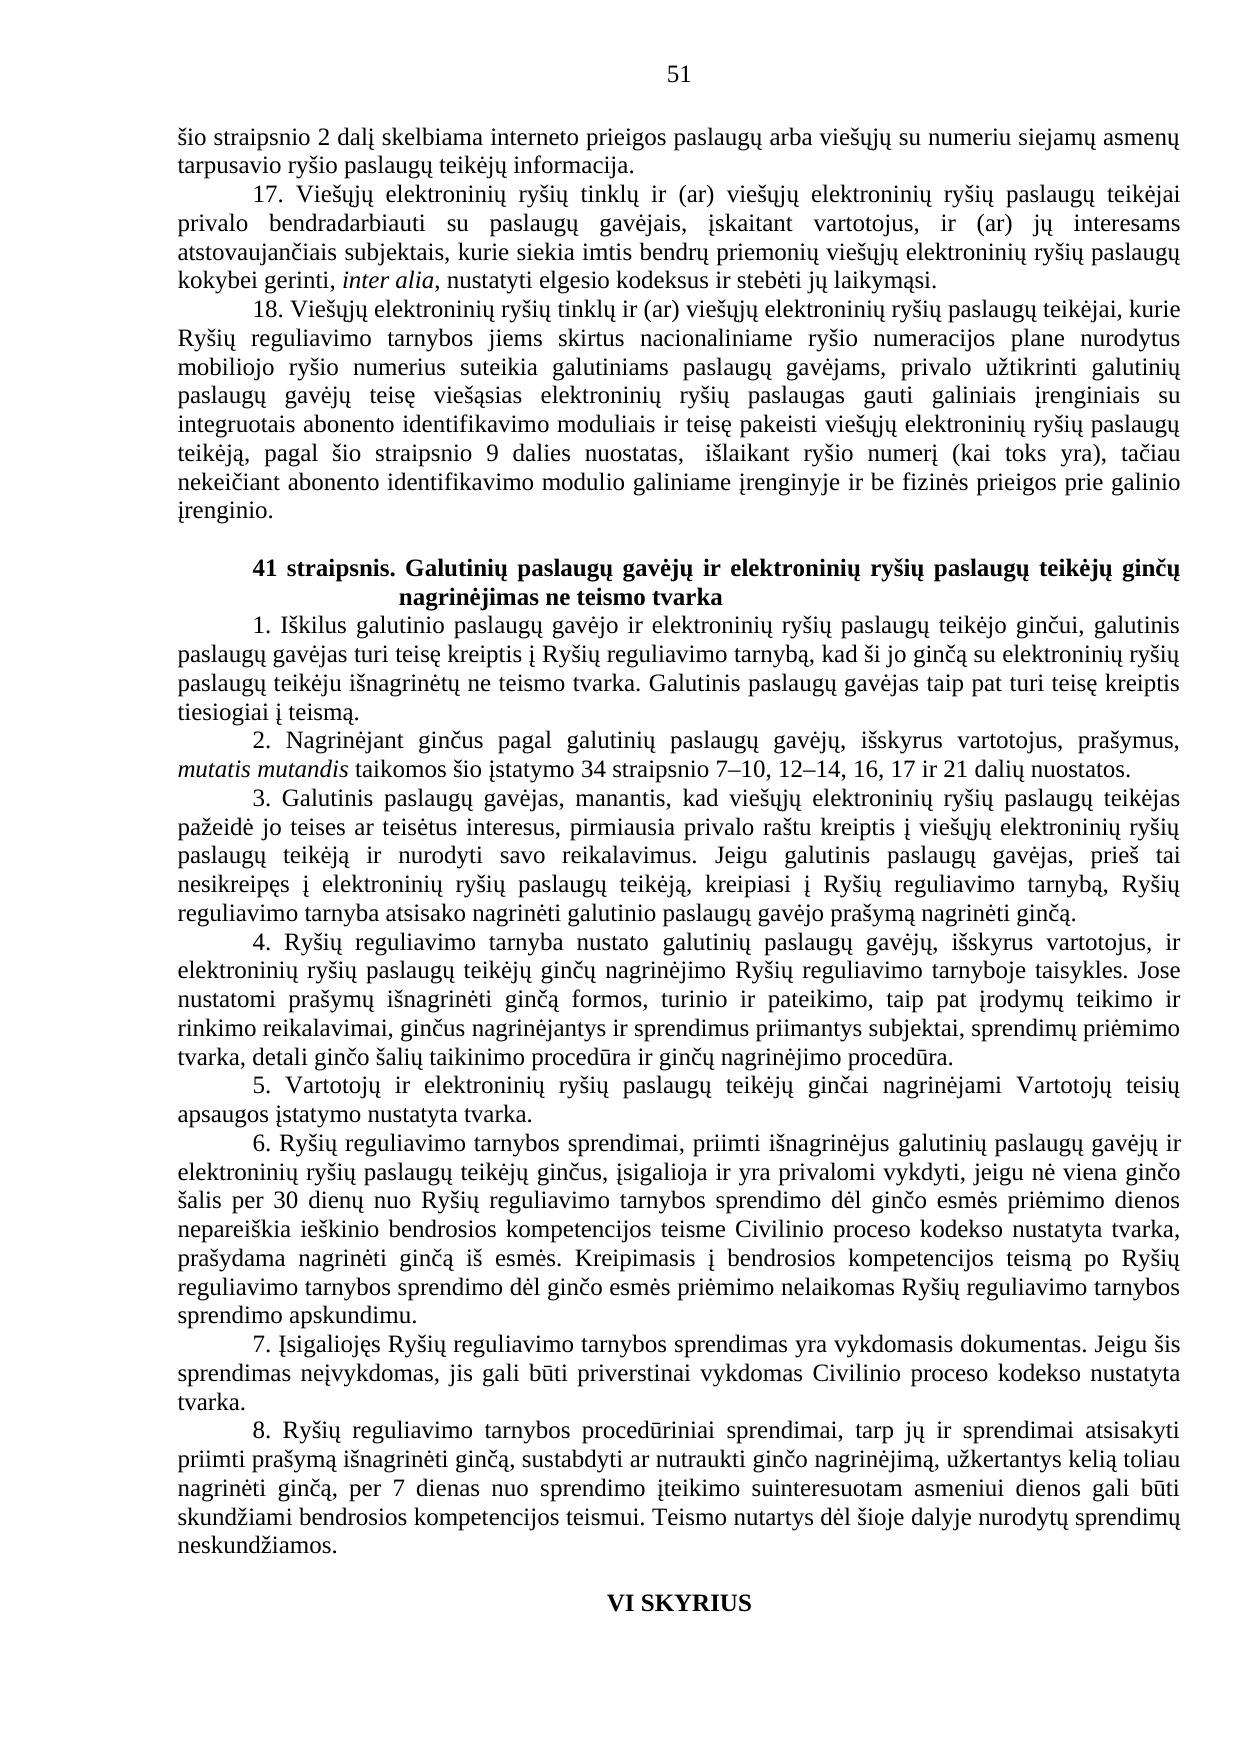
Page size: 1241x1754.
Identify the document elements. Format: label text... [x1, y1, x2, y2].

text 8. Ryšių reguliavimo tarnybos procedūriniai sprendimai, tarp jų ir sprendimai atsisakyti priimti prašymą išnagrinėti ginčą, sustabdyti ar nutraukti ginčo nagrinėjimą, užkertantys kelią toliau nagrinėti ginčą, per 7 dienas nuo sprendimo įteikimo suinteresuotam asmeniui dienos gali būti skundžiami bendrosios kompetencijos teismui. Teismo nutartys dėl šioje dalyje nurodytų sprendimų neskundžiamos. [177, 1416, 1181, 1559]
text 4. Ryšių reguliavimo tarnyba nustato galutinių paslaugų gavėjų, išskyrus vartotojus, ir elektroninių ryšių paslaugų teikėjų ginčų nagrinėjimo Ryšių reguliavimo tarnyboje taisykles. Jose nustatomi prašymų išnagrinėti ginčą formos, turinio ir pateikimo, taip pat įrodymų teikimo ir rinkimo reikalavimai, ginčus nagrinėjantys ir sprendimus priimantys subjektai, sprendimų priėmimo tvarka, detali ginčo šalių taikinimo procedūra ir ginčų nagrinėjimo procedūra. [177, 927, 1181, 1071]
text 2. Nagrinėjant ginčus pagal galutinių paslaugų gavėjų, išskyrus vartotojus, prašymus, mutatis mutandis taikomos šio įstatymo 34 straipsnio 7–10, 12–14, 16, 17 ir 21 dalių nuostatos. [177, 726, 1181, 783]
text 5. Vartotojų ir elektroninių ryšių paslaugų teikėjų ginčai nagrinėjami Vartotojų teisių apsaugos įstatymo nustatyta tvarka. [177, 1071, 1181, 1128]
text VI SKYRIUS [177, 1588, 1181, 1617]
text 41 straipsnis. Galutinių paslaugų gavėjų ir elektroninių ryšių paslaugų teikėjų ginčų nagrinėjimas ne teismo tvarka [252, 553, 1181, 611]
text 1. Iškilus galutinio paslaugų gavėjo ir elektroninių ryšių paslaugų teikėjo ginčui, galutinis paslaugų gavėjas turi teisę kreiptis į Ryšių reguliavimo tarnybą, kad ši jo ginčą su elektroninių ryšių paslaugų teikėju išnagrinėtų ne teismo tvarka. Galutinis paslaugų gavėjas taip pat turi teisę kreiptis tiesiogiai į teismą. [177, 611, 1181, 726]
text 17. Viešųjų elektroninių ryšių tinklų ir (ar) viešųjų elektroninių ryšių paslaugų teikėjai privalo bendradarbiauti su paslaugų gavėjais, įskaitant vartotojus, ir (ar) jų interesams atstovaujančiais subjektais, kurie siekia imtis bendrų priemonių viešųjų elektroninių ryšių paslaugų kokybei gerinti, inter alia, nustatyti elgesio kodeksus ir stebėti jų laikymąsi. [177, 179, 1181, 294]
text šio straipsnio 2 dalį skelbiama interneto prieigos paslaugų arba viešųjų su numeriu siejamų asmenų tarpusavio ryšio paslaugų teikėjų informacija. [177, 122, 1181, 179]
text 6. Ryšių reguliavimo tarnybos sprendimai, priimti išnagrinėjus galutinių paslaugų gavėjų ir elektroninių ryšių paslaugų teikėjų ginčus, įsigalioja ir yra privalomi vykdyti, jeigu nė viena ginčo šalis per 30 dienų nuo Ryšių reguliavimo tarnybos sprendimo dėl ginčo esmės priėmimo dienos nepareiškia ieškinio bendrosios kompetencijos teisme Civilinio proceso kodekso nustatyta tvarka, prašydama nagrinėti ginčą iš esmės. Kreipimasis į bendrosios kompetencijos teismą po Ryšių reguliavimo tarnybos sprendimo dėl ginčo esmės priėmimo nelaikomas Ryšių reguliavimo tarnybos sprendimo apskundimu. [177, 1128, 1181, 1329]
text 18. Viešųjų elektroninių ryšių tinklų ir (ar) viešųjų elektroninių ryšių paslaugų teikėjai, kurie Ryšių reguliavimo tarnybos jiems skirtus nacionaliniame ryšio numeracijos plane nurodytus mobiliojo ryšio numerius suteikia galutiniams paslaugų gavėjams, privalo užtikrinti galutinių paslaugų gavėjų teisę viešąsias elektroninių ryšių paslaugas gauti galiniais įrenginiais su integruotais abonento identifikavimo moduliais ir teisę pakeisti viešųjų elektroninių ryšių paslaugų teikėją, pagal šio straipsnio 9 dalies nuostatas, išlaikant ryšio numerį (kai toks yra), tačiau nekeičiant abonento identifikavimo modulio galiniame įrenginyje ir be fizinės prieigos prie galinio įrenginio. [177, 294, 1181, 524]
text 3. Galutinis paslaugų gavėjas, manantis, kad viešųjų elektroninių ryšių paslaugų teikėjas pažeidė jo teises ar teisėtus interesus, pirmiausia privalo raštu kreiptis į viešųjų elektroninių ryšių paslaugų teikėją ir nurodyti savo reikalavimus. Jeigu galutinis paslaugų gavėjas, prieš tai nesikreipęs į elektroninių ryšių paslaugų teikėją, kreipiasi į Ryšių reguliavimo tarnybą, Ryšių reguliavimo tarnyba atsisako nagrinėti galutinio paslaugų gavėjo prašymą nagrinėti ginčą. [177, 783, 1181, 927]
text 7. Įsigaliojęs Ryšių reguliavimo tarnybos sprendimas yra vykdomasis dokumentas. Jeigu šis sprendimas neįvykdomas, jis gali būti priverstinai vykdomas Civilinio proceso kodekso nustatyta tvarka. [177, 1329, 1181, 1416]
